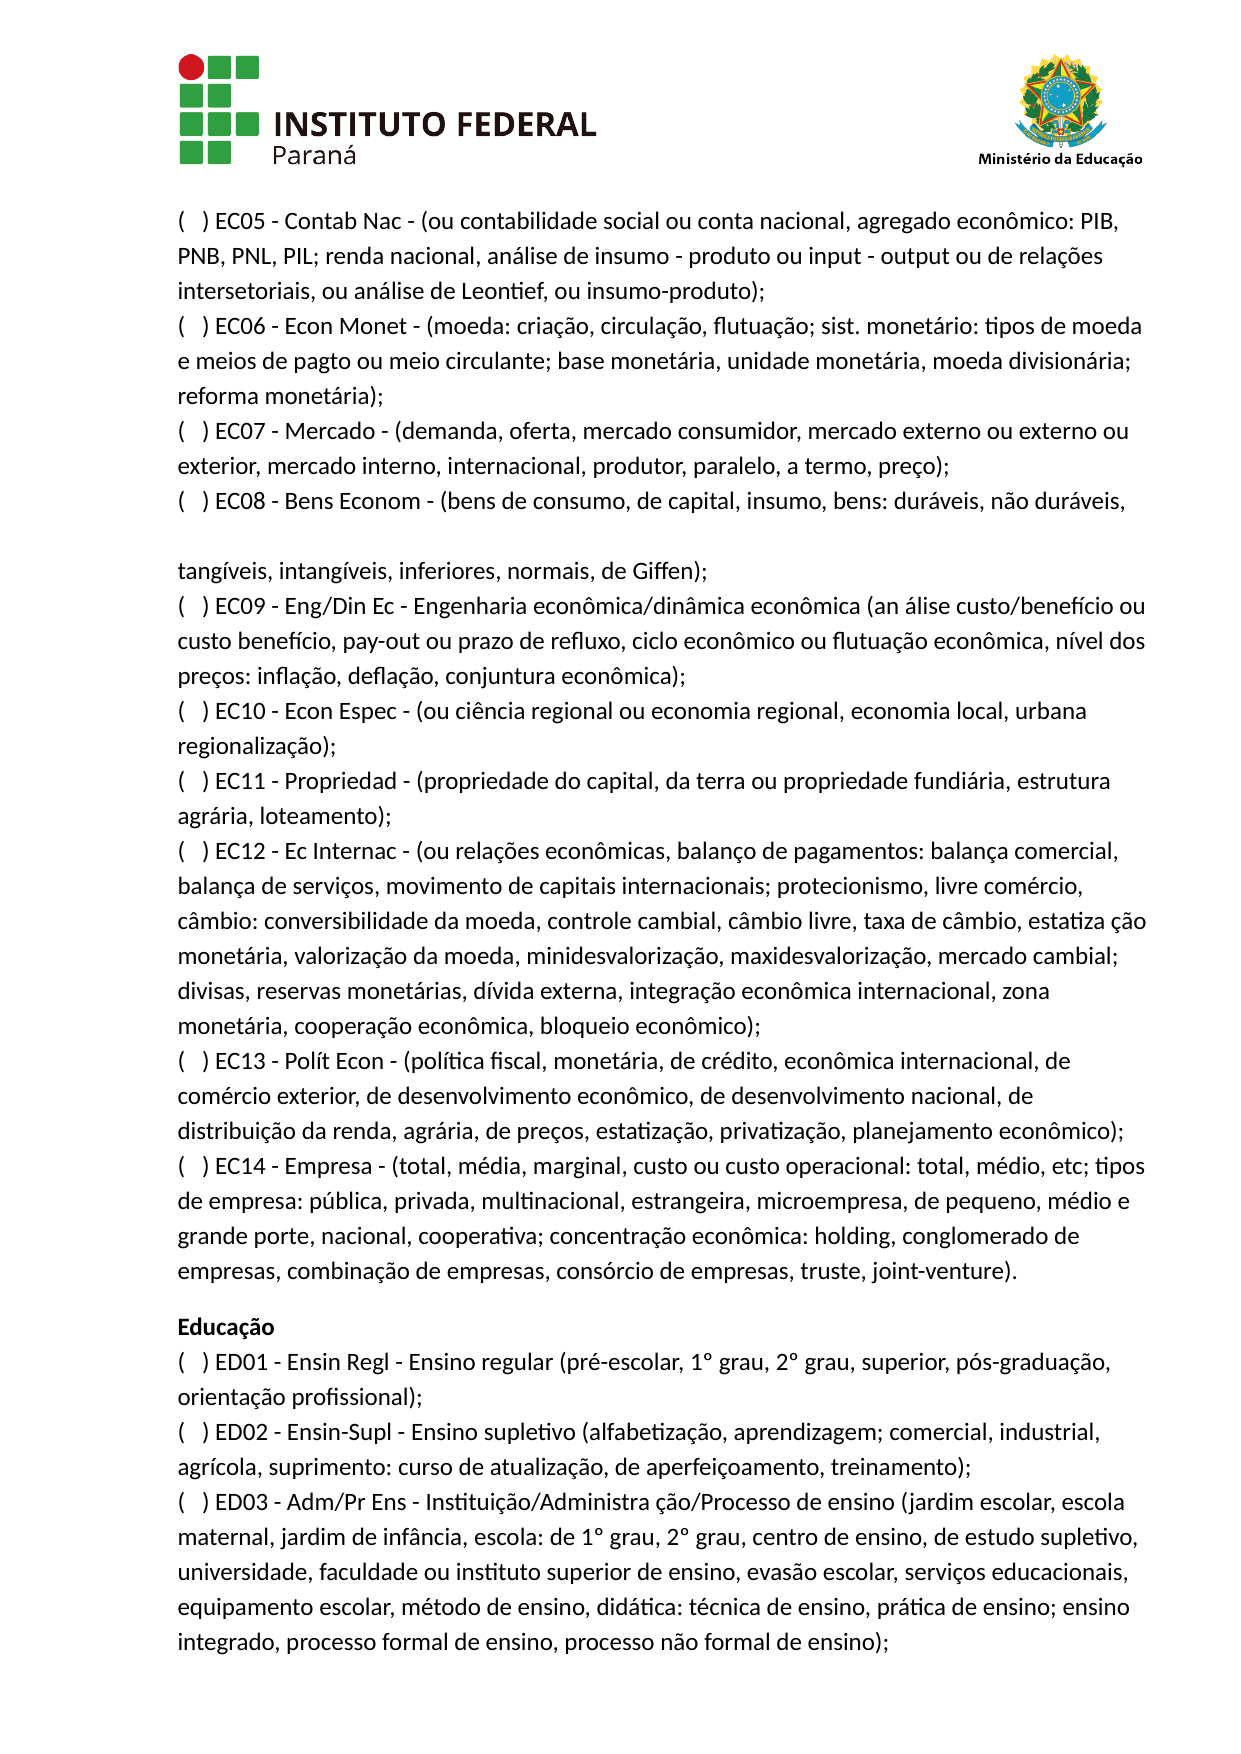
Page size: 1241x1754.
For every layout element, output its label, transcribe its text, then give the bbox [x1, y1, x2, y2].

text ( ) EC13 - Polít Econ - (política fiscal, monetária, de crédito, econômica internacional, de comércio exterior, de desenvolvimento econômico, de desenvolvimento nacional, de distribuição da renda, agrária, de preços, estatização, privatização, planejamento econômico); [177, 1045, 1152, 1146]
text ( ) EC14 - Empresa - (total, média, marginal, custo ou custo operacional: total, médio, etc; tipos de empresa: pública, privada, multinacional, estrangeira, microempresa, de pequeno, médio e grande porte, nacional, cooperativa; concentração econômica: holding, conglomerado de empresas, combinação de empresas, consórcio de empresas, truste, joint-venture). [177, 1150, 1152, 1286]
text ( ) ED02 - Ensin-Supl - Ensino supletivo (alfabetização, aprendizagem; comercial, industrial, agrícola, suprimento: curso de atualização, de aperfeiçoamento, treinamento); [177, 1416, 1152, 1481]
text tangíveis, intangíveis, inferiores, normais, de Giffen); [177, 555, 1152, 586]
picture [178, 54, 1143, 168]
text Educação [177, 1311, 1152, 1341]
text ( ) EC09 - Eng/Din Ec - Engenharia econômica/dinâmica econômica (an álise custo/benefício ou custo benefício, pay-out ou prazo de refluxo, ciclo econômico ou flutuação econômica, nível dos preços: inflação, deflação, conjuntura econômica); [177, 590, 1152, 691]
text ( ) ED03 - Adm/Pr Ens - Instituição/Administra ção/Processo de ensino (jardim escolar, escola maternal, jardim de infância, escola: de 1º grau, 2º grau, centro de ensino, de estudo supletivo, universidade, faculdade ou instituto superior de ensino, evasão escolar, serviços educacionais, equipamento escolar, método de ensino, didática: técnica de ensino, prática de ensino; ensino integrado, processo formal de ensino, processo não formal de ensino); [177, 1486, 1152, 1656]
text ( ) EC08 - Bens Econom - (bens de consumo, de capital, insumo, bens: duráveis, não duráveis, [177, 485, 1152, 516]
text ( ) EC07 - Mercado - (demanda, oferta, mercado consumidor, mercado externo ou externo ou exterior, mercado interno, internacional, produtor, paralelo, a termo, preço); [177, 415, 1152, 481]
text ( ) EC12 - Ec Internac - (ou relações econômicas, balanço de pagamentos: balança comercial, balança de serviços, movimento de capitais internacionais; protecionismo, livre comércio, câmbio: conversibilidade da moeda, controle cambial, câmbio livre, taxa de câmbio, estatiza ção monetária, valorização da moeda, minidesvalorização, maxidesvalorização, mercado cambial; divisas, reservas monetárias, dívida externa, integração econômica internacional, zona monetária, cooperação econômica, bloqueio econômico); [177, 835, 1152, 1041]
text ( ) EC11 - Propriedad - (propriedade do capital, da terra ou propriedade fundiária, estrutura agrária, loteamento); [177, 765, 1152, 831]
text ( ) ED01 - Ensin Regl - Ensino regular (pré-escolar, 1º grau, 2º grau, superior, pós-graduação, orientação profissional); [177, 1346, 1152, 1411]
text ( ) EC06 - Econ Monet - (moeda: criação, circulação, flutuação; sist. monetário: tipos de moeda e meios de pagto ou meio circulante; base monetária, unidade monetária, moeda divisionária; reforma monetária); [177, 310, 1152, 411]
text ( ) EC10 - Econ Espec - (ou ciência regional ou economia regional, economia local, urbana regionalização); [177, 695, 1152, 761]
text ( ) EC05 - Contab Nac - (ou contabilidade social ou conta nacional, agregado econômico: PIB, PNB, PNL, PIL; renda nacional, análise de insumo - produto ou input - output ou de relações intersetoriais, ou análise de Leontief, ou insumo-produto); [177, 205, 1152, 306]
